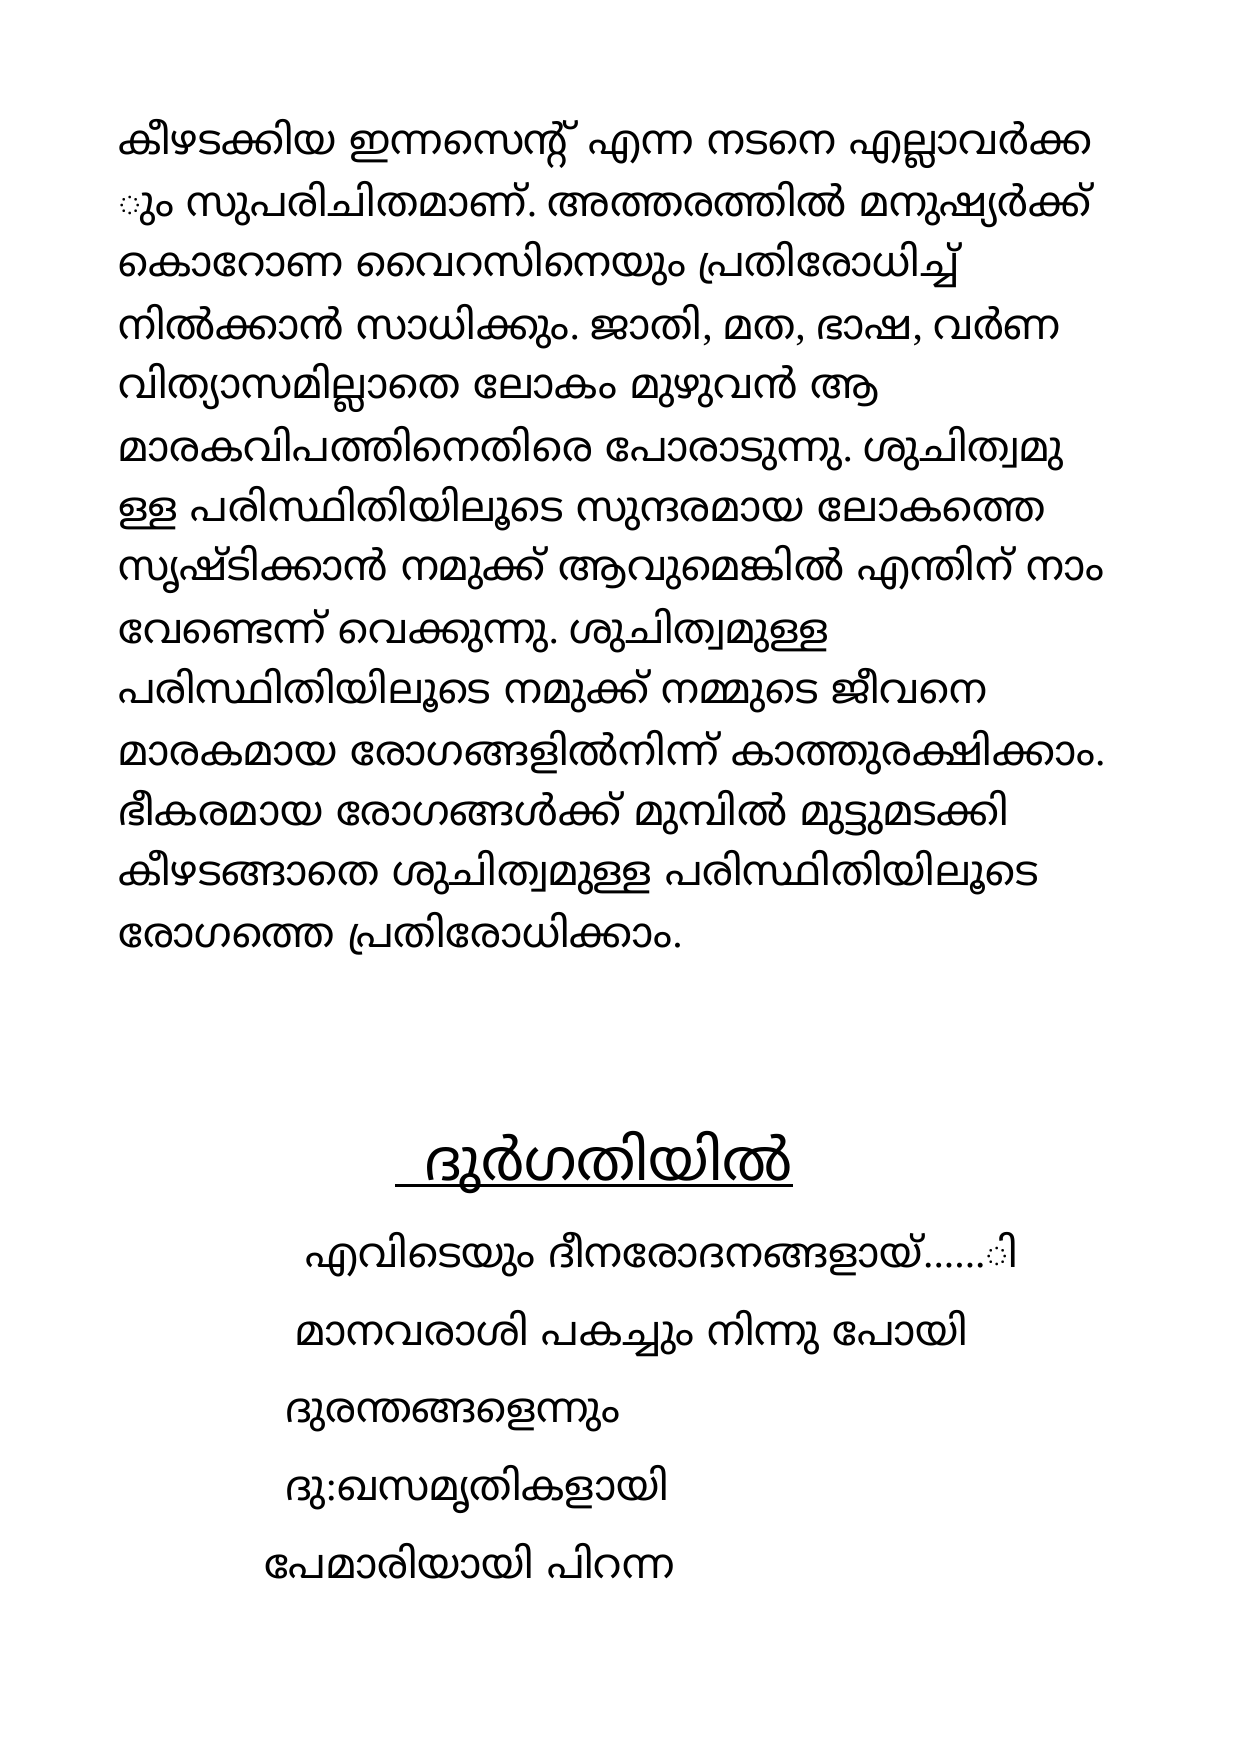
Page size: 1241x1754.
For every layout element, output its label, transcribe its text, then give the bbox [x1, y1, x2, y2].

text മാനവരാശി പകച്ചും നിന്ന‍ു പോയി [118, 1306, 1122, 1361]
text ദ‍ുരന്തങ്ങളെന്ന‍ും [118, 1384, 1122, 1439]
text പേമാരിയായി പിറന്ന [118, 1539, 1122, 1594]
text ദ‍ുർഗതിയിൽ [118, 1126, 1122, 1202]
text ദ‍ു:ഖസമൃതികളായി [118, 1462, 1122, 1517]
text കീഴടക്കിയ ഇന്നസെന്റ് എന്ന നടനെ എല്ലാവർക്ക‍ും സ‍ുപരിചിതമാണ്. അത്തരത്തിൽ മന‍ുഷ്യർക്ക് കൊറോണ വൈറസിനെയ‍ും പ്രതിരോധിച്ച് നിൽക്കാൻ സാധിക്ക‍ും. ജാതി, മത, ഭാഷ, വർണ വിത്യാസമില്ലാതെ ലോകം മ‍ുഴ‍ുവൻ ആ മാരകവിപത്തിനെതിരെ പോരാട‍ുന്ന‍ു. ശ‍ുചിത്വമ‍ുള്ള പരിസ്ഥിതിയില‍ൂടെ സ‍ുന്ദരമായ ലോകത്തെ സൃഷ്‍ടിക്കാൻ നമ‍ുക്ക് ആവ‍ുമെങ്കിൽ എന്തിന് നാം വേണ്ടെന്ന് വെക്ക‍ുന്ന‍ു. ശ‍ുചിത്വമ‍ുള്ള പരിസ്ഥിതിയില‍ൂടെ നമ‍ുക്ക് നമ്മ‍ുടെ ജീവനെ മാരകമായ രോഗങ്ങളിൽനിന്ന് കാത്ത‍ുരക്ഷിക്കാം. ഭീകരമായ രോഗങ്ങൾക്ക് മ‍ുമ്പിൽ മ‍ുട്ട‍ുമടക്കി കീഴടങ്ങാതെ ശ‍ുചിത്വമ‍ുള്ള പരിസ്ഥിതിയില‍ൂടെ രോഗത്തെ പ്രതിരോധിക്കാം. [118, 118, 1122, 963]
text എവിടെയ‍ും ദീനരോദനങ്ങളായ്......ി [118, 1228, 1122, 1283]
